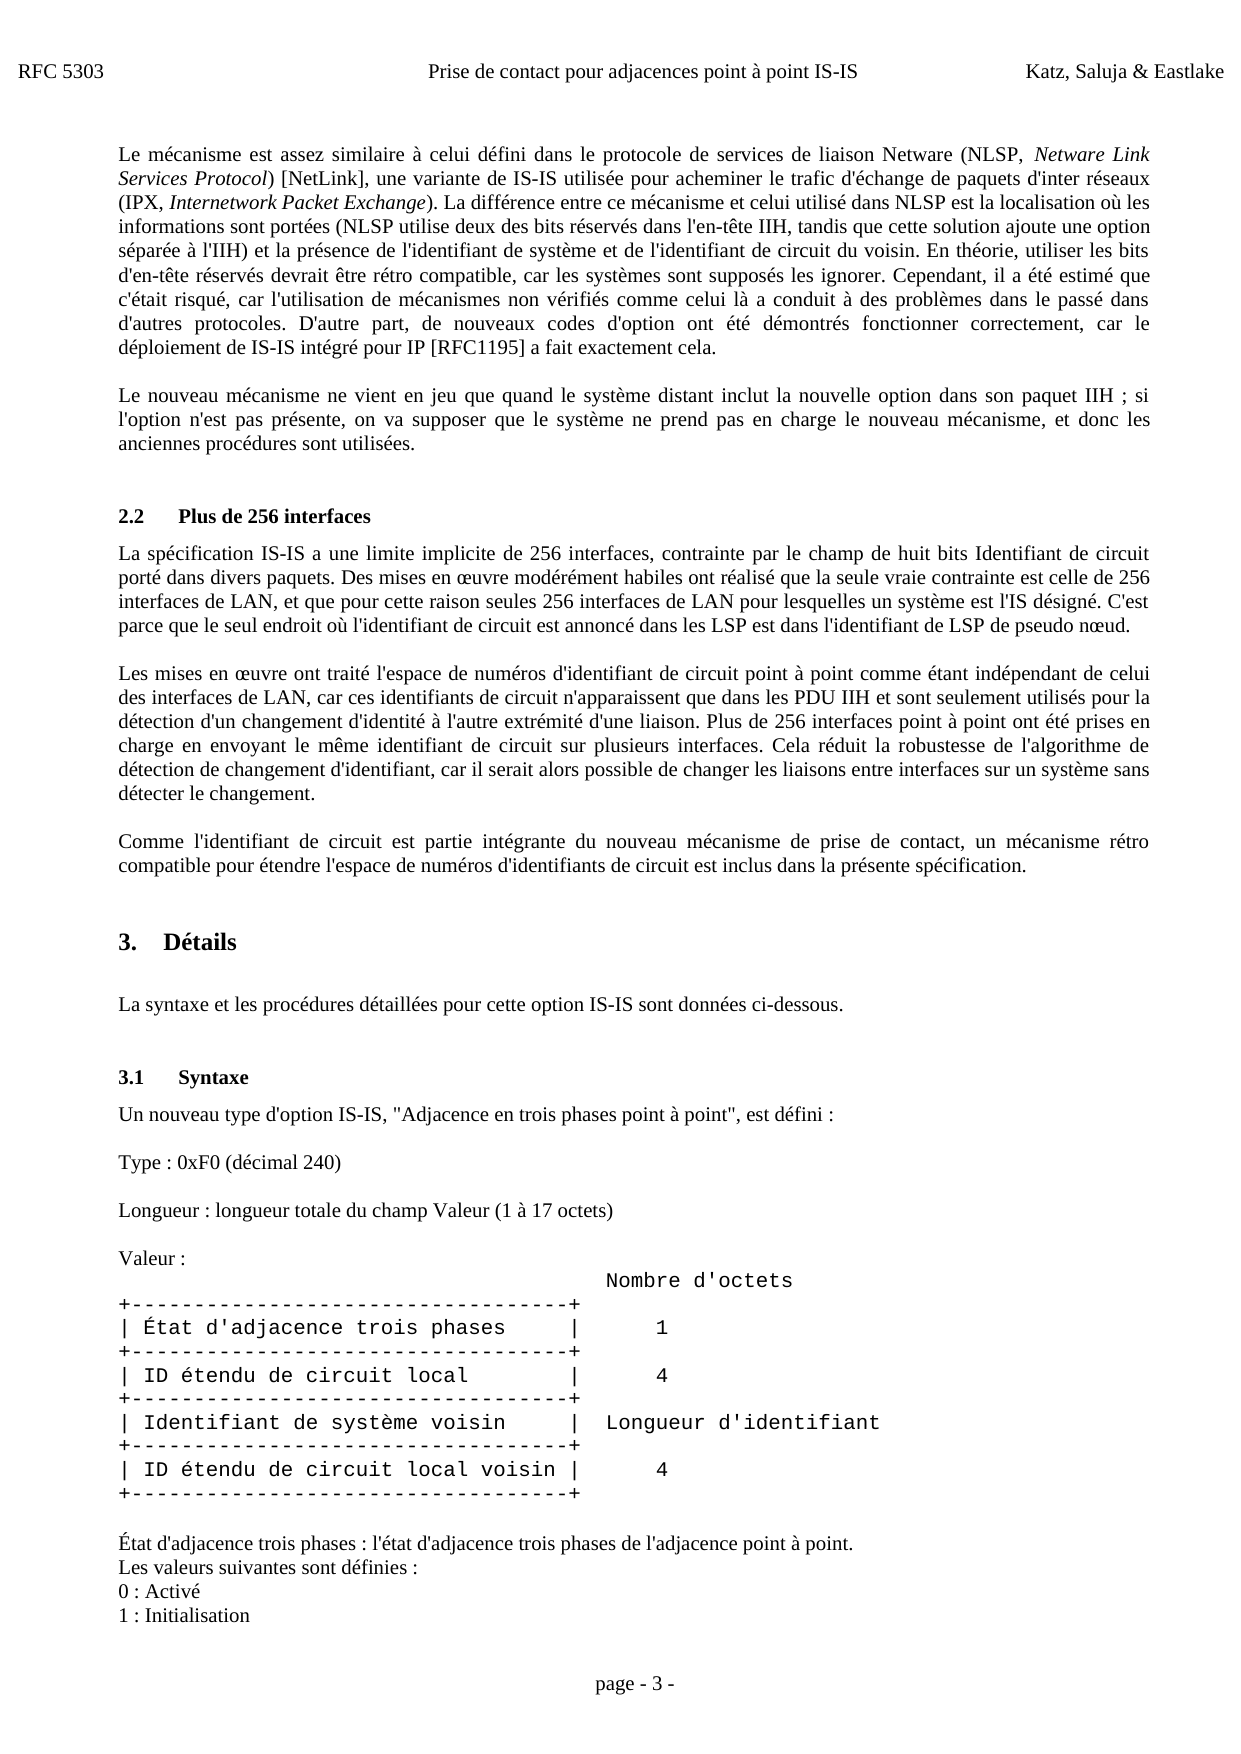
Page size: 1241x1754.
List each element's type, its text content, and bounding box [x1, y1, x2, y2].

text Le mécanisme est assez similaire à celui défini dans le protocole de services de liaison Netware (NLSP, Netware Link Services Protocol) [NetLink], une variante de IS-IS utilisée pour acheminer le trafic d'échange de paquets d'inter réseaux (IPX, Internetwork Packet Exchange). La différence entre ce mécanisme et celui utilisé dans NLSP est la localisation où les informations sont portées (NLSP utilise deux des bits réservés dans l'en-tête IIH, tandis que cette solution ajoute une option séparée à l'IIH) et la présence de l'identifiant de système et de l'identifiant de circuit du voisin. En théorie, utiliser les bits d'en-tête réservés devrait être rétro compatible, car les systèmes sont supposés les ignorer. Cependant, il a été estimé que c'était risqué, car l'utilisation de mécanismes non vérifiés comme celui là a conduit à des problèmes dans le passé dans d'autres protocoles. D'autre part, de nouveaux codes d'option ont été démontrés fonctionner correctement, car le déploiement de IS-IS intégré pour IP [RFC1195] a fait exactement cela. [118, 142, 1152, 359]
text | Identifiant de système voisin | Longueur d'identifiant [118, 1412, 1152, 1436]
text Valeur : [118, 1246, 1152, 1270]
text +-----------------------------------+ [118, 1388, 1152, 1412]
text 1 : Initialisation [118, 1603, 1152, 1627]
text Comme l'identifiant de circuit est partie intégrante du nouveau mécanisme de prise de contact, un mécanisme rétro compatible pour étendre l'espace de numéros d'identifiants de circuit est inclus dans la présente spécification. [118, 829, 1152, 877]
subtitle 3. Détails [118, 927, 1152, 955]
text Le nouveau mécanisme ne vient en jeu que quand le système distant inclut la nouvelle option dans son paquet IIH ; si l'option n'est pas présente, on va supposer que le système ne prend pas en charge le nouveau mécanisme, et donc les anciennes procédures sont utilisées. [118, 383, 1152, 455]
text +-----------------------------------+ [118, 1294, 1152, 1317]
text +-----------------------------------+ [118, 1483, 1152, 1506]
subtitle 2.2 Plus de 256 interfaces [118, 504, 1152, 528]
text Un nouveau type d'option IS-IS, "Adjacence en trois phases point à point", est défini : [118, 1102, 1152, 1126]
text Longueur : longueur totale du champ Valeur (1 à 17 octets) [118, 1198, 1152, 1222]
text La spécification IS-IS a une limite implicite de 256 interfaces, contrainte par le champ de huit bits Identifiant de circuit porté dans divers paquets. Des mises en œuvre modérément habiles ont réalisé que la seule vraie contrainte est celle de 256 interfaces de LAN, et que pour cette raison seules 256 interfaces de LAN pour lesquelles un système est l'IS désigné. C'est parce que le seul endroit où l'identifiant de circuit est annoncé dans les LSP est dans l'identifiant de LSP de pseudo nœud. [118, 541, 1152, 637]
text +-----------------------------------+ [118, 1341, 1152, 1364]
text État d'adjacence trois phases : l'état d'adjacence trois phases de l'adjacence point à point. [118, 1531, 1152, 1554]
text | État d'adjacence trois phases | 1 [118, 1317, 1152, 1341]
text Nombre d'octets [118, 1270, 1152, 1294]
text Les mises en œuvre ont traité l'espace de numéros d'identifiant de circuit point à point comme étant indépendant de celui des interfaces de LAN, car ces identifiants de circuit n'apparaissent que dans les PDU IIH et sont seulement utilisés pour la détection d'un changement d'identité à l'autre extrémité d'une liaison. Plus de 256 interfaces point à point ont été prises en charge en envoyant le même identifiant de circuit sur plusieurs interfaces. Cela réduit la robustesse de l'algorithme de détection de changement d'identifiant, car il serait alors possible de changer les liaisons entre interfaces sur un système sans détecter le changement. [118, 661, 1152, 805]
text Les valeurs suivantes sont définies : [118, 1554, 1152, 1579]
text Type : 0xF0 (décimal 240) [118, 1150, 1152, 1174]
subtitle 3.1 Syntaxe [118, 1065, 1152, 1089]
text 0 : Activé [118, 1579, 1152, 1603]
text | ID étendu de circuit local voisin | 4 [118, 1459, 1152, 1483]
text | ID étendu de circuit local | 4 [118, 1364, 1152, 1388]
text +-----------------------------------+ [118, 1436, 1152, 1459]
text La syntaxe et les procédures détaillées pour cette option IS-IS sont données ci-dessous. [118, 992, 1152, 1016]
